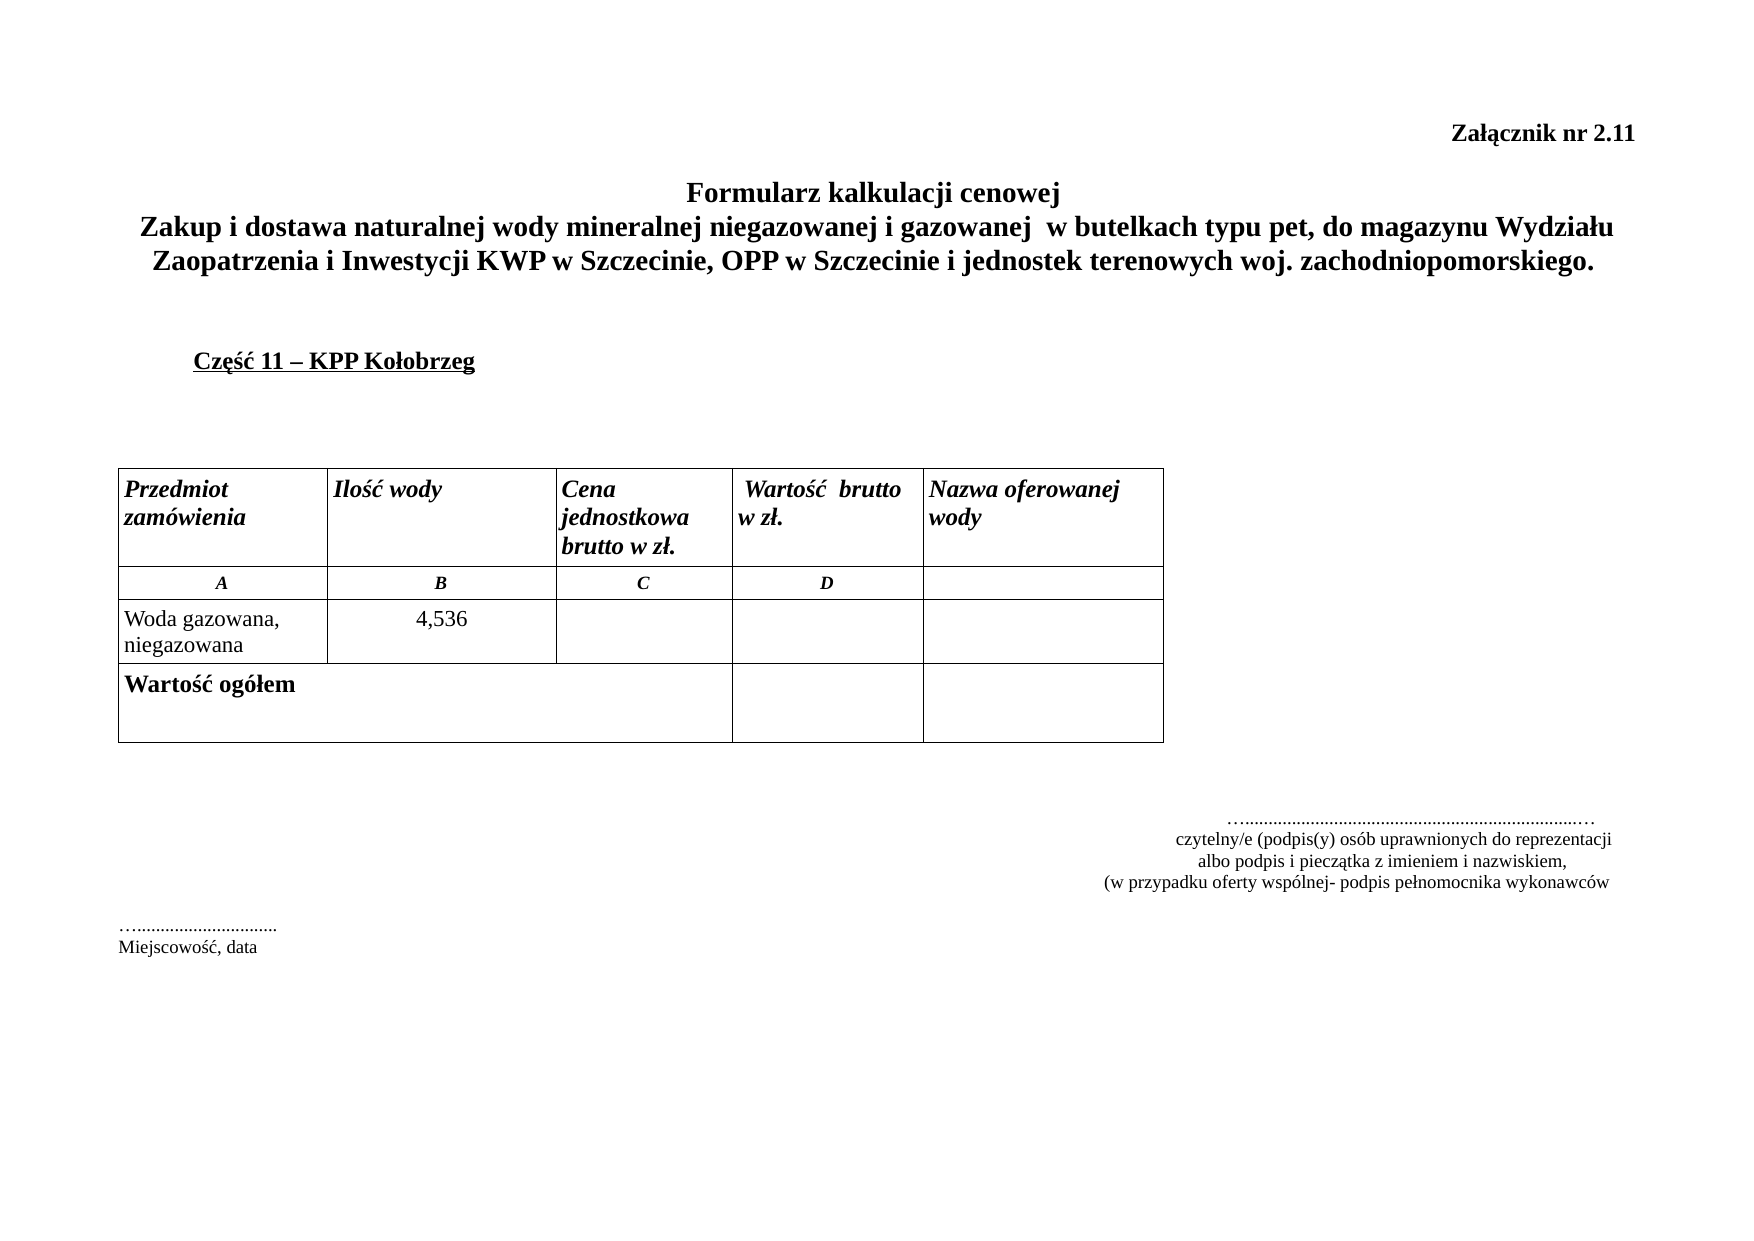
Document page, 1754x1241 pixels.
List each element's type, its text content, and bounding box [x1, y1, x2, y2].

table_cell [557, 600, 732, 663]
table_header Wartość brutto w zł. [733, 469, 923, 566]
text Formularz kalkulacji cenowej [118, 176, 1636, 209]
table_cell D [733, 567, 923, 599]
text Zakup i dostawa naturalnej wody mineralnej niegazowanej i gazowanej w butelkach typu pet, do magazynu Wydziału Zaopatrzenia i Inwestycji KWP w Szczecinie, OPP w Szczecinie i jednostek terenowych woj. zachodniopomorskiego. [118, 209, 1636, 276]
table_cell A [119, 567, 327, 599]
list Część 11 – KPP Kołobrzeg [156, 346, 1636, 374]
text Załącznik nr 2.11 [118, 118, 1636, 147]
table_cell 4 536 [328, 600, 556, 663]
table_cell [924, 567, 1163, 599]
table_cell B [328, 567, 556, 599]
table_header Ilość wody [328, 469, 556, 566]
table_header Cena jednostkowa brutto w zł. [557, 469, 732, 566]
table_cell [733, 600, 923, 663]
table_cell C [557, 567, 732, 599]
text czytelny/e (podpis(y) osób uprawnionych do reprezentacji [118, 828, 1636, 850]
text (w przypadku oferty wspólnej- podpis pełnomocnika wykonawców [118, 871, 1636, 893]
text Miejscowość, data [118, 936, 1636, 957]
table_cell [733, 664, 923, 742]
text albo podpis i pieczątka z imieniem i nazwiskiem, [118, 850, 1636, 871]
text ….............................. [118, 914, 1636, 936]
table_header Nazwa oferowanej wody [924, 469, 1163, 566]
table_cell Wartość ogółem [119, 664, 732, 742]
table_cell Woda gazowana, niegazowana [119, 600, 327, 663]
text ….......................................................................… [118, 807, 1636, 828]
table_header Przedmiot zamówienia [119, 469, 327, 566]
table_cell [924, 664, 1163, 742]
table_cell [924, 600, 1163, 663]
